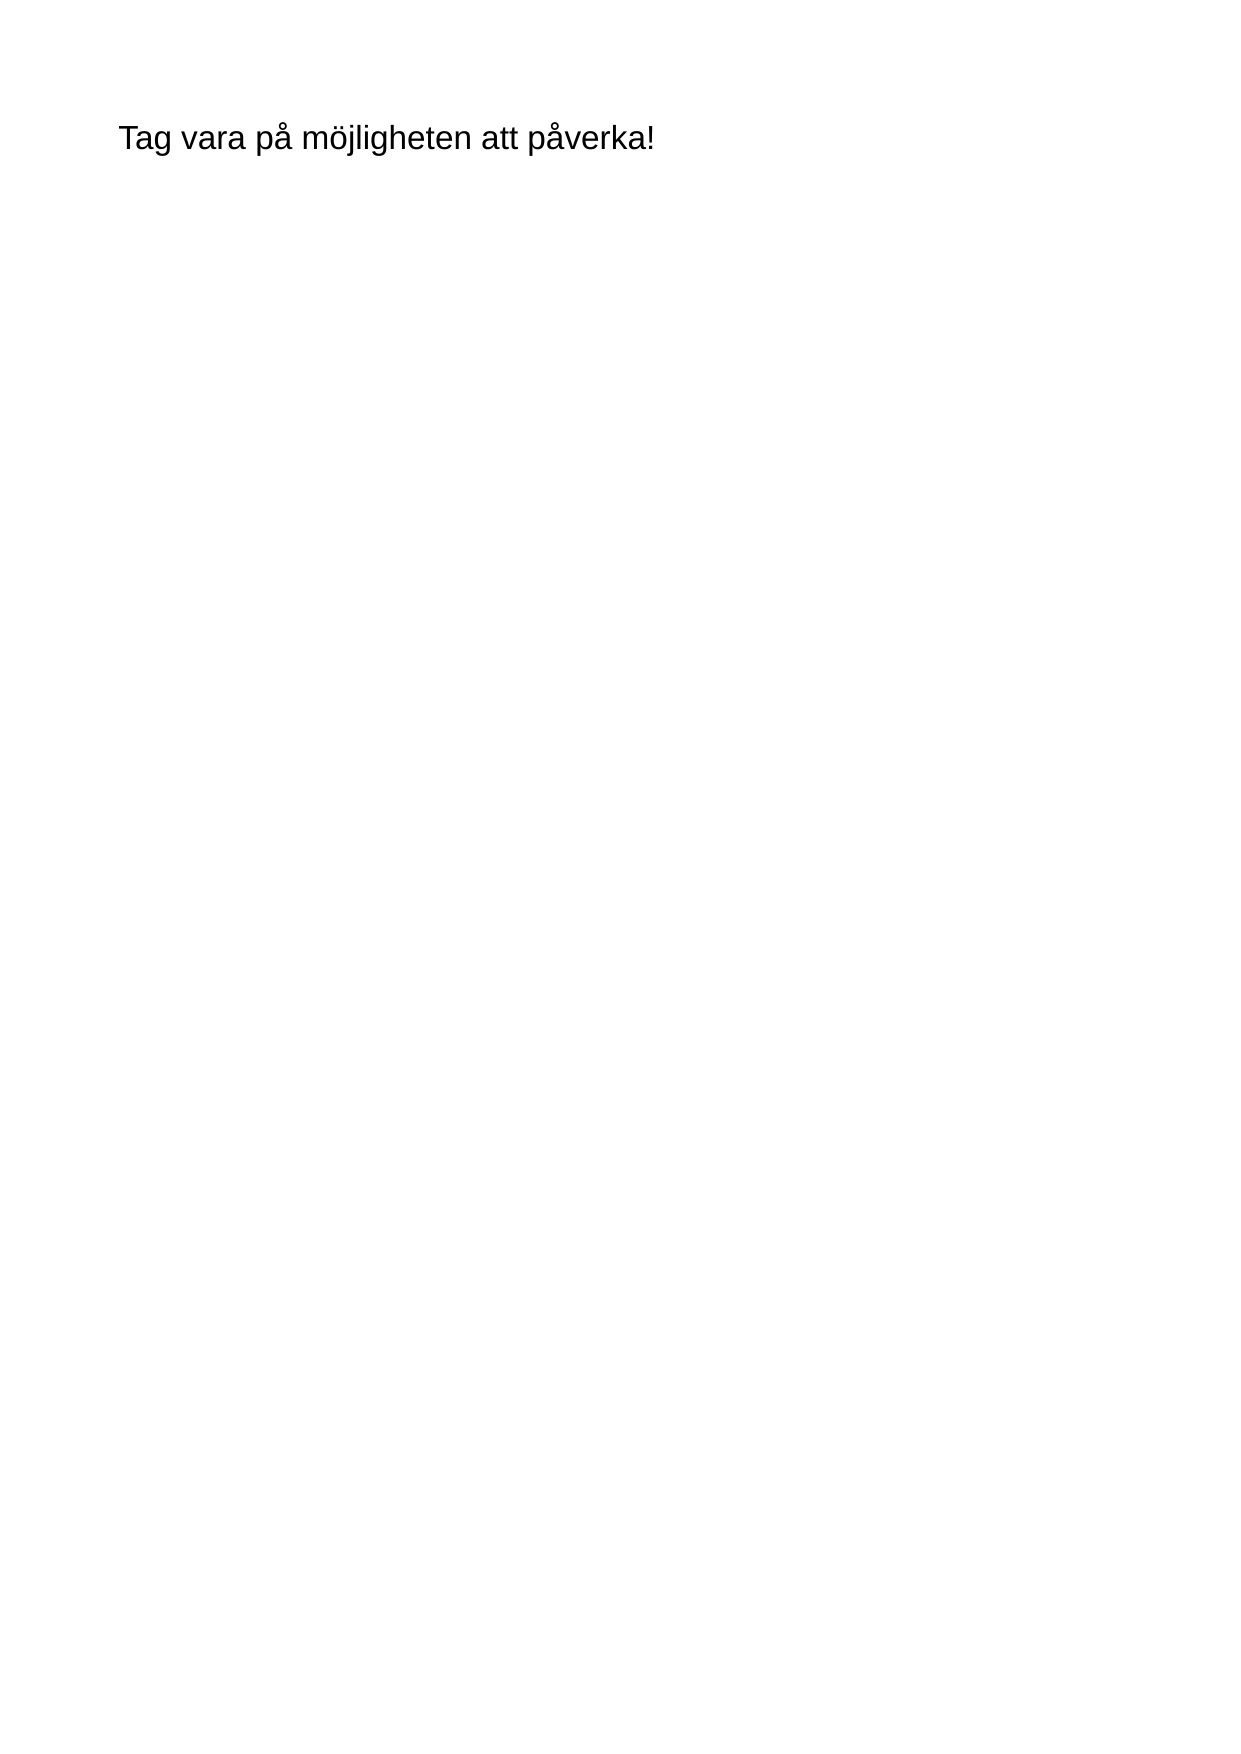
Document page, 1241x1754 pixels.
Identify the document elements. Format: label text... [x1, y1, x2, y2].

text Tag vara på möjligheten att påverka! [118, 118, 1122, 157]
